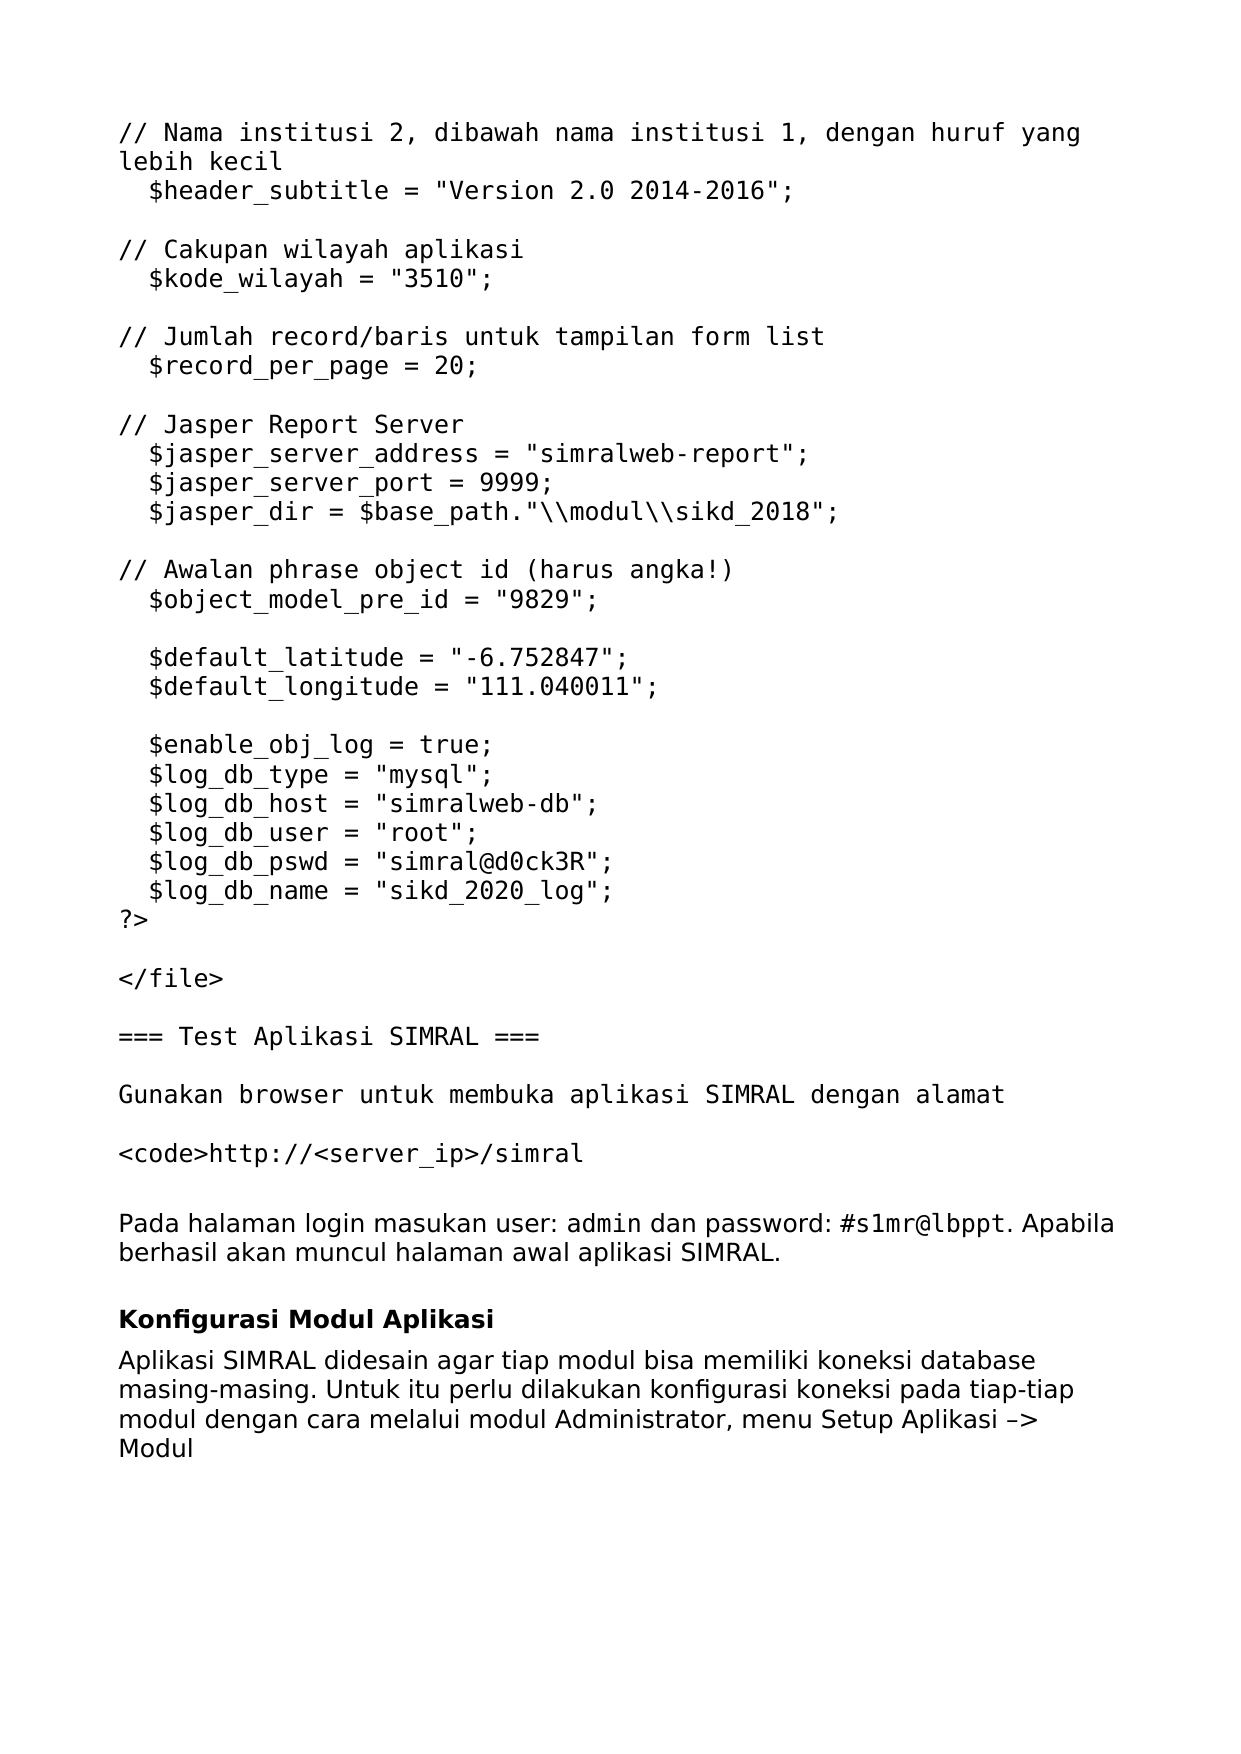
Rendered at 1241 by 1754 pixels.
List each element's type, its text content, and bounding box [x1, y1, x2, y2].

text Aplikasi SIMRAL didesain agar tiap modul bisa memiliki koneksi database masing-masing. Untuk itu perlu dilakukan konfigurasi koneksi pada tiap-tiap modul dengan cara melalui modul Administrator, menu Setup Aplikasi –> Modul [118, 1347, 1122, 1463]
text Pada halaman login masukan user: admin dan password: #s1mr@lbppt. Apabila berhasil akan muncul halaman awal aplikasi SIMRAL. [118, 1209, 1122, 1267]
text // Nama institusi 2, dibawah nama institusi 1, dengan huruf yang lebih kecil $header_subtitle = "Version 2.0 2014-2016"; // Cakupan wilayah aplikasi $kode_wilayah = "3510"; // Jumlah record/baris untuk tampilan form list $record_per_page = 20; // Jasper Report Server $jasper_server_address = "simralweb-report"; $jasper_server_port = 9999; $jasper_dir = $base_path."\\modul\\sikd_2018"; // Awalan phrase object id (harus angka!) $object_model_pre_id = "9829"; $default_latitude = "-6.752847"; $default_longitude = "111.040011"; $enable_obj_log = true; $log_db_type = "mysql"; $log_db_host = "simralweb-db"; $log_db_user = "root"; $log_db_pswd = "simral@d0ck3R"; $log_db_name = "sikd_2020_log"; ?> </file> === Test Aplikasi SIMRAL === Gunakan browser untuk membuka aplikasi SIMRAL dengan alamat <code>http://<server_ip>/simral [118, 118, 1122, 1197]
subtitle Konfigurasi Modul Aplikasi [118, 1305, 1122, 1334]
